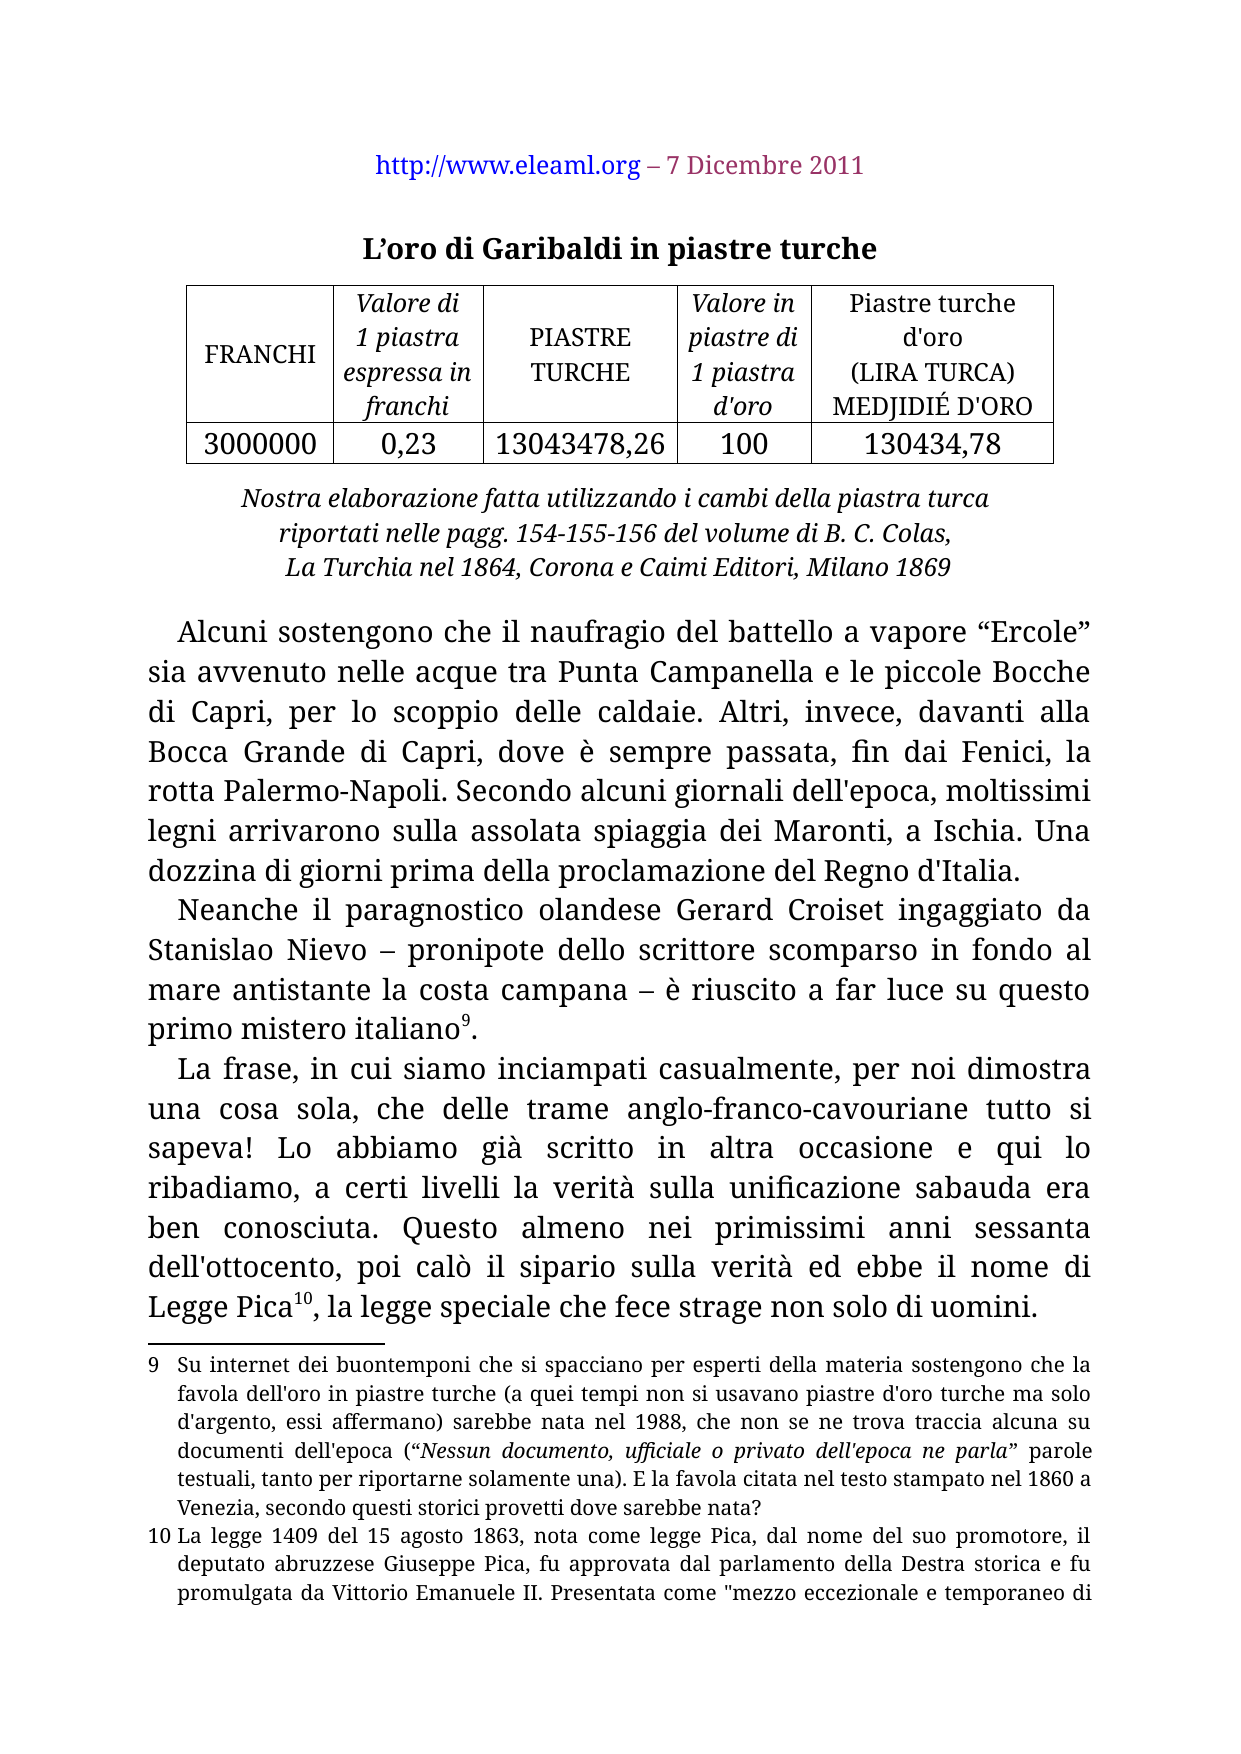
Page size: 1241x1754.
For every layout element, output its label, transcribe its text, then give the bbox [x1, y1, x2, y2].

text Neanche il paragnostico olandese Gerard Croiset ingaggiato da Stanislao Nievo – pronipote dello scrittore scomparso in fondo al mare antistante la costa campana – è riuscito a far luce su questo primo mistero italiano. [148, 889, 1093, 1048]
table_header PIASTRE TURCHE [484, 286, 677, 422]
table_cell 0,23 [334, 423, 483, 463]
text Alcuni sostengono che il naufragio del battello a vapore “Ercole” sia avvenuto nelle acque tra Punta Campanella e le piccole Bocche di Capri, per lo scoppio delle caldaie. Altri, invece, davanti alla Bocca Grande di Capri, dove è sempre passata, fin dai Fenici, la rotta Palermo-Napoli. Secondo alcuni giornali dell'epoca, moltissimi legni arrivarono sulla assolata spiaggia dei Maronti, a Ischia. Una dozzina di giorni prima della proclamazione del Regno d'Italia. [148, 612, 1093, 889]
table_header Piastre turche d'oro (LIRA TURCA) MEDJIDIÉ D'ORO [812, 286, 1053, 422]
table_cell 100 [678, 423, 811, 463]
table_header FRANCHI [187, 286, 333, 422]
text La Turchia nel 1864, Corona e Caimi Editori, Milano 1869 [148, 549, 1093, 583]
table_cell 13043478,26 [484, 423, 677, 463]
text La frase, in cui siamo inciampati casualmente, per noi dimostra una cosa sola, che delle trame anglo-franco-cavouriane tutto si sapeva! Lo abbiamo già scritto in altra occasione e qui lo ribadiamo, a certi livelli la verità sulla unificazione sabauda era ben conosciuta. Questo almeno nei primissimi anni sessanta dell'ottocento, poi calò il sipario sulla verità ed ebbe il nome di Legge Pica, la legge speciale che fece strage non solo di uomini. [148, 1048, 1093, 1326]
table_cell 130434,78 [812, 423, 1053, 463]
text La legge 1409 del 15 agosto 1863, nota come legge Pica, dal nome del suo promotore, il deputato abruzzese Giuseppe Pica, fu approvata dal parlamento della Destra storica e fu promulgata da Vittorio Emanuele II. Presentata come "mezzo eccezionale e temporaneo di [148, 1521, 1093, 1606]
table_header Valore di 1 piastra espressa in franchi [334, 286, 483, 422]
table_cell 3000000 [187, 423, 333, 463]
text Su internet dei buontemponi che si spacciano per esperti della materia sostengono che la favola dell'oro in piastre turche (a quei tempi non si usavano piastre d'oro turche ma solo d'argento, essi affermano) sarebbe nata nel 1988, che non se ne trova traccia alcuna su documenti dell'epoca (“Nessun documento, ufficiale o privato dell'epoca ne parla” parole testuali, tanto per riportarne solamente una). E la favola citata nel testo stampato nel 1860 a Venezia, secondo questi storici provetti dove sarebbe nata? [148, 1350, 1093, 1521]
text L’oro di Garibaldi in piastre turche [148, 228, 1093, 268]
table_header Valore in piastre di 1 piastra d'oro [678, 286, 811, 422]
text riportati nelle pagg. 154-155-156 del volume di B. C. Colas, [148, 515, 1093, 549]
text Nostra elaborazione fatta utilizzando i cambi della piastra turca [148, 481, 1093, 515]
